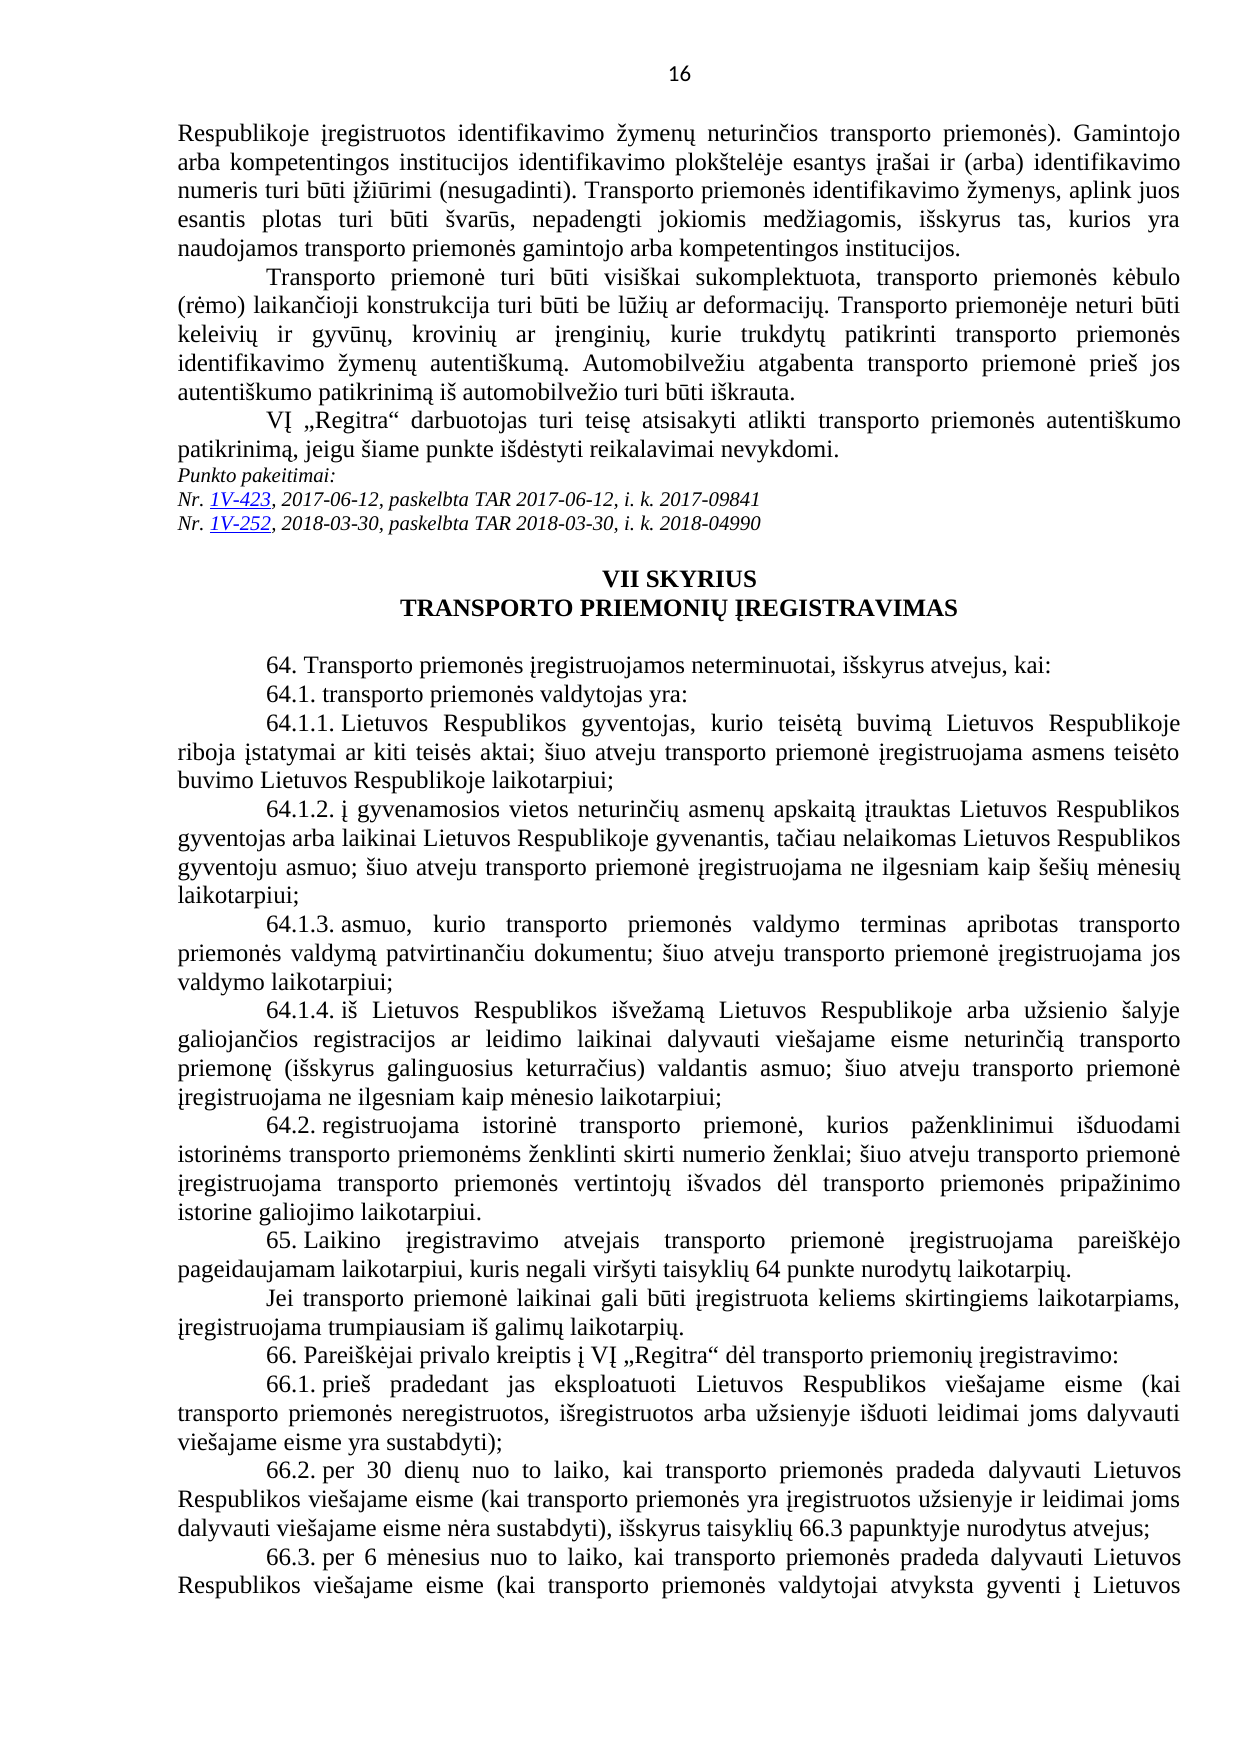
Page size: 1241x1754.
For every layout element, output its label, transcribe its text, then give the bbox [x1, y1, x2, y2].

text 66.3. per 6 mėnesius nuo to laiko, kai transporto priemonės pradeda dalyvauti Lietuvos Respublikos viešajame eisme (kai transporto priemonės valdytojai atvyksta gyventi į Lietuvos [177, 1542, 1181, 1599]
text Transporto priemonė turi būti visiškai sukomplektuota, transporto priemonės kėbulo (rėmo) laikančioji konstrukcija turi būti be lūžių ar deformacijų. Transporto priemonėje neturi būti keleivių ir gyvūnų, krovinių ar įrenginių, kurie trukdytų patikrinti transporto priemonės identifikavimo žymenų autentiškumą. Automobilvežiu atgabenta transporto priemonė prieš jos autentiškumo patikrinimą iš automobilvežio turi būti iškrauta. [177, 262, 1181, 406]
text 64.2. registruojama istorinė transporto priemonė, kurios paženklinimui išduodami istorinėms transporto priemonėms ženklinti skirti numerio ženklai; šiuo atveju transporto priemonė įregistruojama transporto priemonės vertintojų išvados dėl transporto priemonės pripažinimo istorine galiojimo laikotarpiui. [177, 1110, 1181, 1225]
text 64.1.1. Lietuvos Respublikos gyventojas, kurio teisėtą buvimą Lietuvos Respublikoje riboja įstatymai ar kiti teisės aktai; šiuo atveju transporto priemonė įregistruojama asmens teisėto buvimo Lietuvos Respublikoje laikotarpiui; [177, 708, 1181, 794]
text Nr. 1V-423, 2017-06-12, paskelbta TAR 2017-06-12, i. k. 2017-09841 [177, 487, 1181, 511]
text TRANSPORTO PRIEMONIŲ ĮREGISTRAVIMAS [177, 593, 1181, 622]
text 64. Transporto priemonės įregistruojamos neterminuotai, išskyrus atvejus, kai: [177, 650, 1181, 679]
text 66.2. per 30 dienų nuo to laiko, kai transporto priemonės pradeda dalyvauti Lietuvos Respublikos viešajame eisme (kai transporto priemonės yra įregistruotos užsienyje ir leidimai joms dalyvauti viešajame eisme nėra sustabdyti), išskyrus taisyklių 66.3 papunktyje nurodytus atvejus; [177, 1455, 1181, 1542]
text VII SKYRIUS [177, 564, 1181, 593]
text Jei transporto priemonė laikinai gali būti įregistruota keliems skirtingiems laikotarpiams, įregistruojama trumpiausiam iš galimų laikotarpių. [177, 1283, 1181, 1340]
text 65. Laikino įregistravimo atvejais transporto priemonė įregistruojama pareiškėjo pageidaujamam laikotarpiui, kuris negali viršyti taisyklių 64 punkte nurodytų laikotarpių. [177, 1225, 1181, 1283]
text 64.1.2. į gyvenamosios vietos neturinčių asmenų apskaitą įtrauktas Lietuvos Respublikos gyventojas arba laikinai Lietuvos Respublikoje gyvenantis, tačiau nelaikomas Lietuvos Respublikos gyventoju asmuo; šiuo atveju transporto priemonė įregistruojama ne ilgesniam kaip šešių mėnesių laikotarpiui; [177, 794, 1181, 909]
text 66.1. prieš pradedant jas eksploatuoti Lietuvos Respublikos viešajame eisme (kai transporto priemonės neregistruotos, išregistruotos arba užsienyje išduoti leidimai joms dalyvauti viešajame eisme yra sustabdyti); [177, 1369, 1181, 1455]
text Nr. 1V-252, 2018-03-30, paskelbta TAR 2018-03-30, i. k. 2018-04990 [177, 511, 1181, 535]
text 64.1.4. iš Lietuvos Respublikos išvežamą Lietuvos Respublikoje arba užsienio šalyje galiojančios registracijos ar leidimo laikinai dalyvauti viešajame eisme neturinčią transporto priemonę (išskyrus galinguosius keturračius) valdantis asmuo; šiuo atveju transporto priemonė įregistruojama ne ilgesniam kaip mėnesio laikotarpiui; [177, 995, 1181, 1110]
text Punkto pakeitimai: [177, 463, 1181, 487]
text 66. Pareiškėjai privalo kreiptis į VĮ „Regitra“ dėl transporto priemonių įregistravimo: [177, 1340, 1181, 1369]
text 64.1.3. asmuo, kurio transporto priemonės valdymo terminas apribotas transporto priemonės valdymą patvirtinančiu dokumentu; šiuo atveju transporto priemonė įregistruojama jos valdymo laikotarpiui; [177, 909, 1181, 995]
text VĮ „Regitra“ darbuotojas turi teisę atsisakyti atlikti transporto priemonės autentiškumo patikrinimą, jeigu šiame punkte išdėstyti reikalavimai nevykdomi. [177, 406, 1181, 463]
text 64.1. transporto priemonės valdytojas yra: [177, 679, 1181, 708]
text Respublikoje įregistruotos identifikavimo žymenų neturinčios transporto priemonės). Gamintojo arba kompetentingos institucijos identifikavimo plokštelėje esantys įrašai ir (arba) identifikavimo numeris turi būti įžiūrimi (nesugadinti). Transporto priemonės identifikavimo žymenys, aplink juos esantis plotas turi būti švarūs, nepadengti jokiomis medžiagomis, išskyrus tas, kurios yra naudojamos transporto priemonės gamintojo arba kompetentingos institucijos. [177, 118, 1181, 262]
